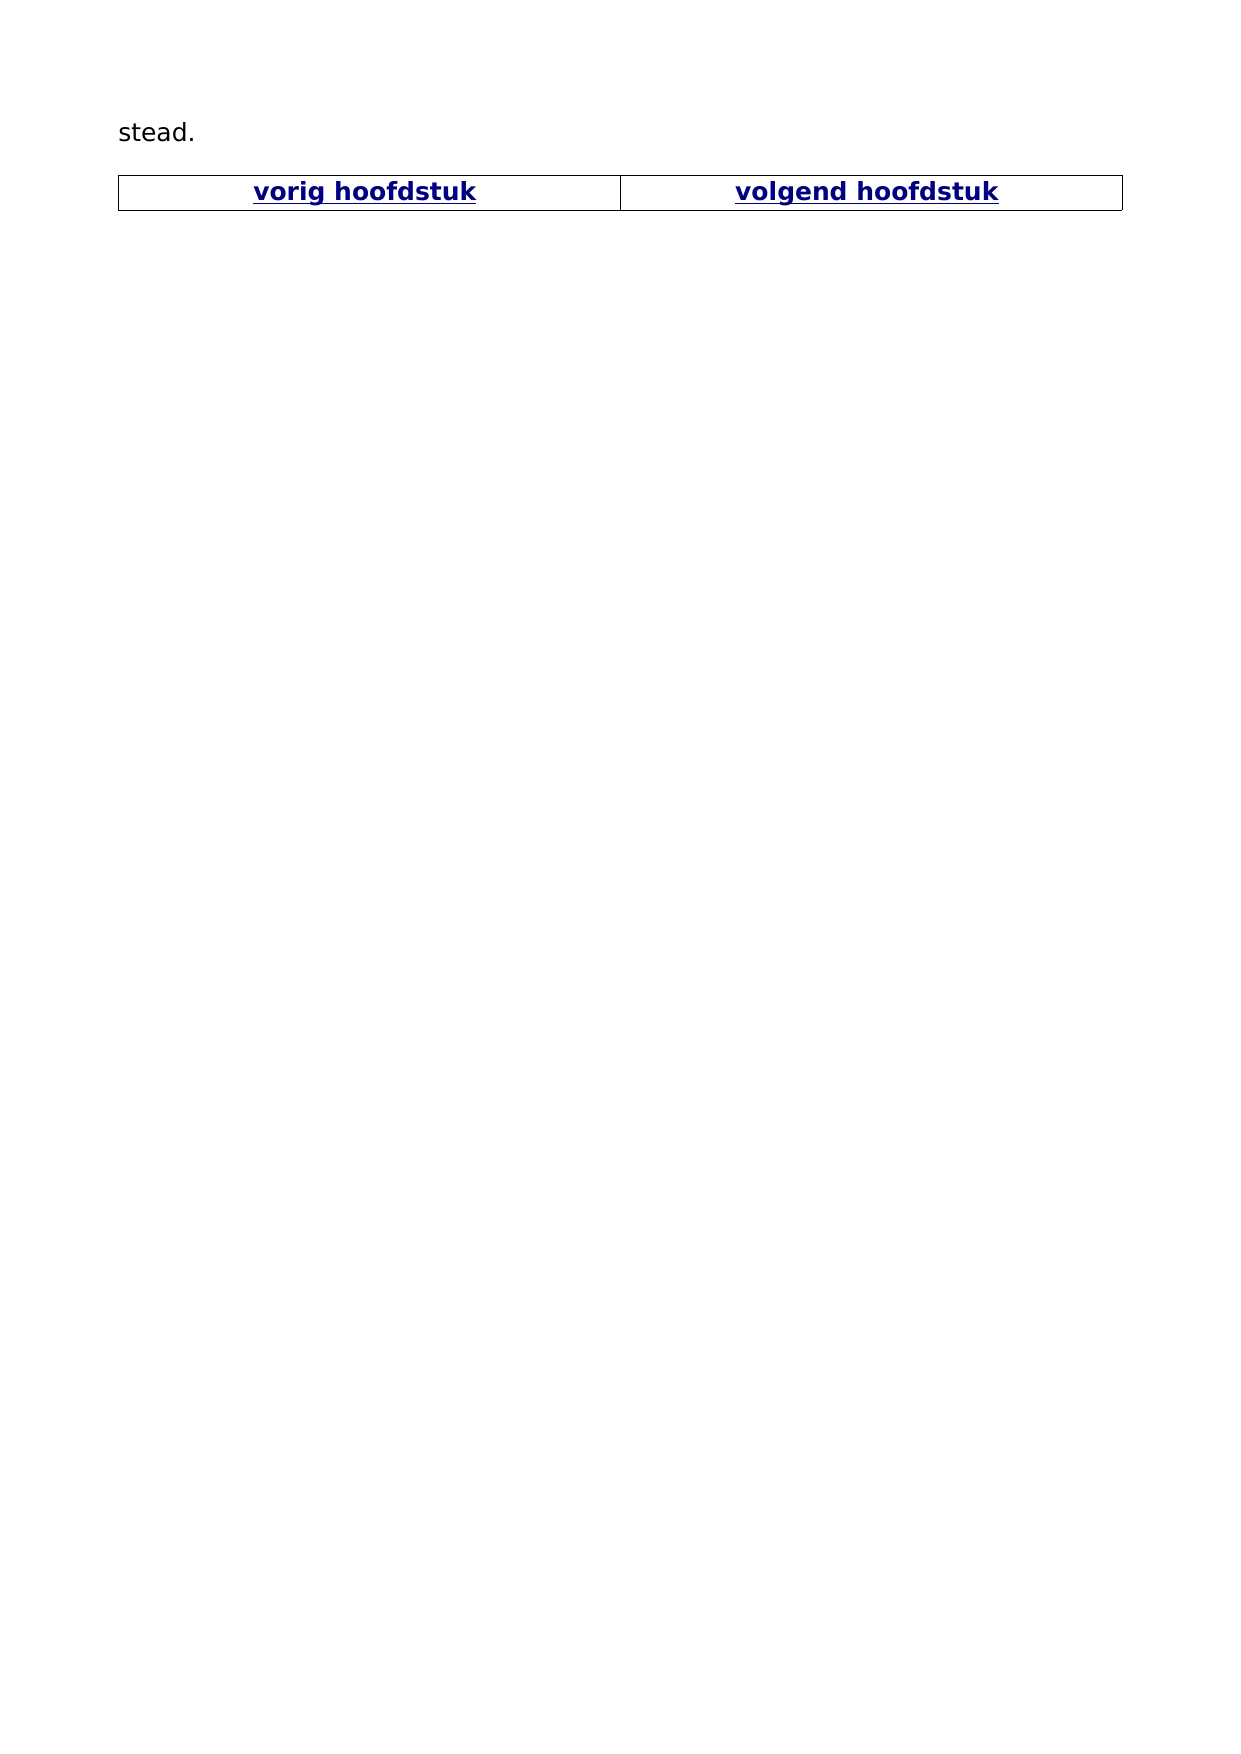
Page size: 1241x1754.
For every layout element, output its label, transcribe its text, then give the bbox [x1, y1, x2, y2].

table_header vorig hoofdstuk [119, 176, 620, 210]
text stead. [118, 118, 1122, 147]
table_header volgend hoofdstuk [621, 176, 1122, 210]
